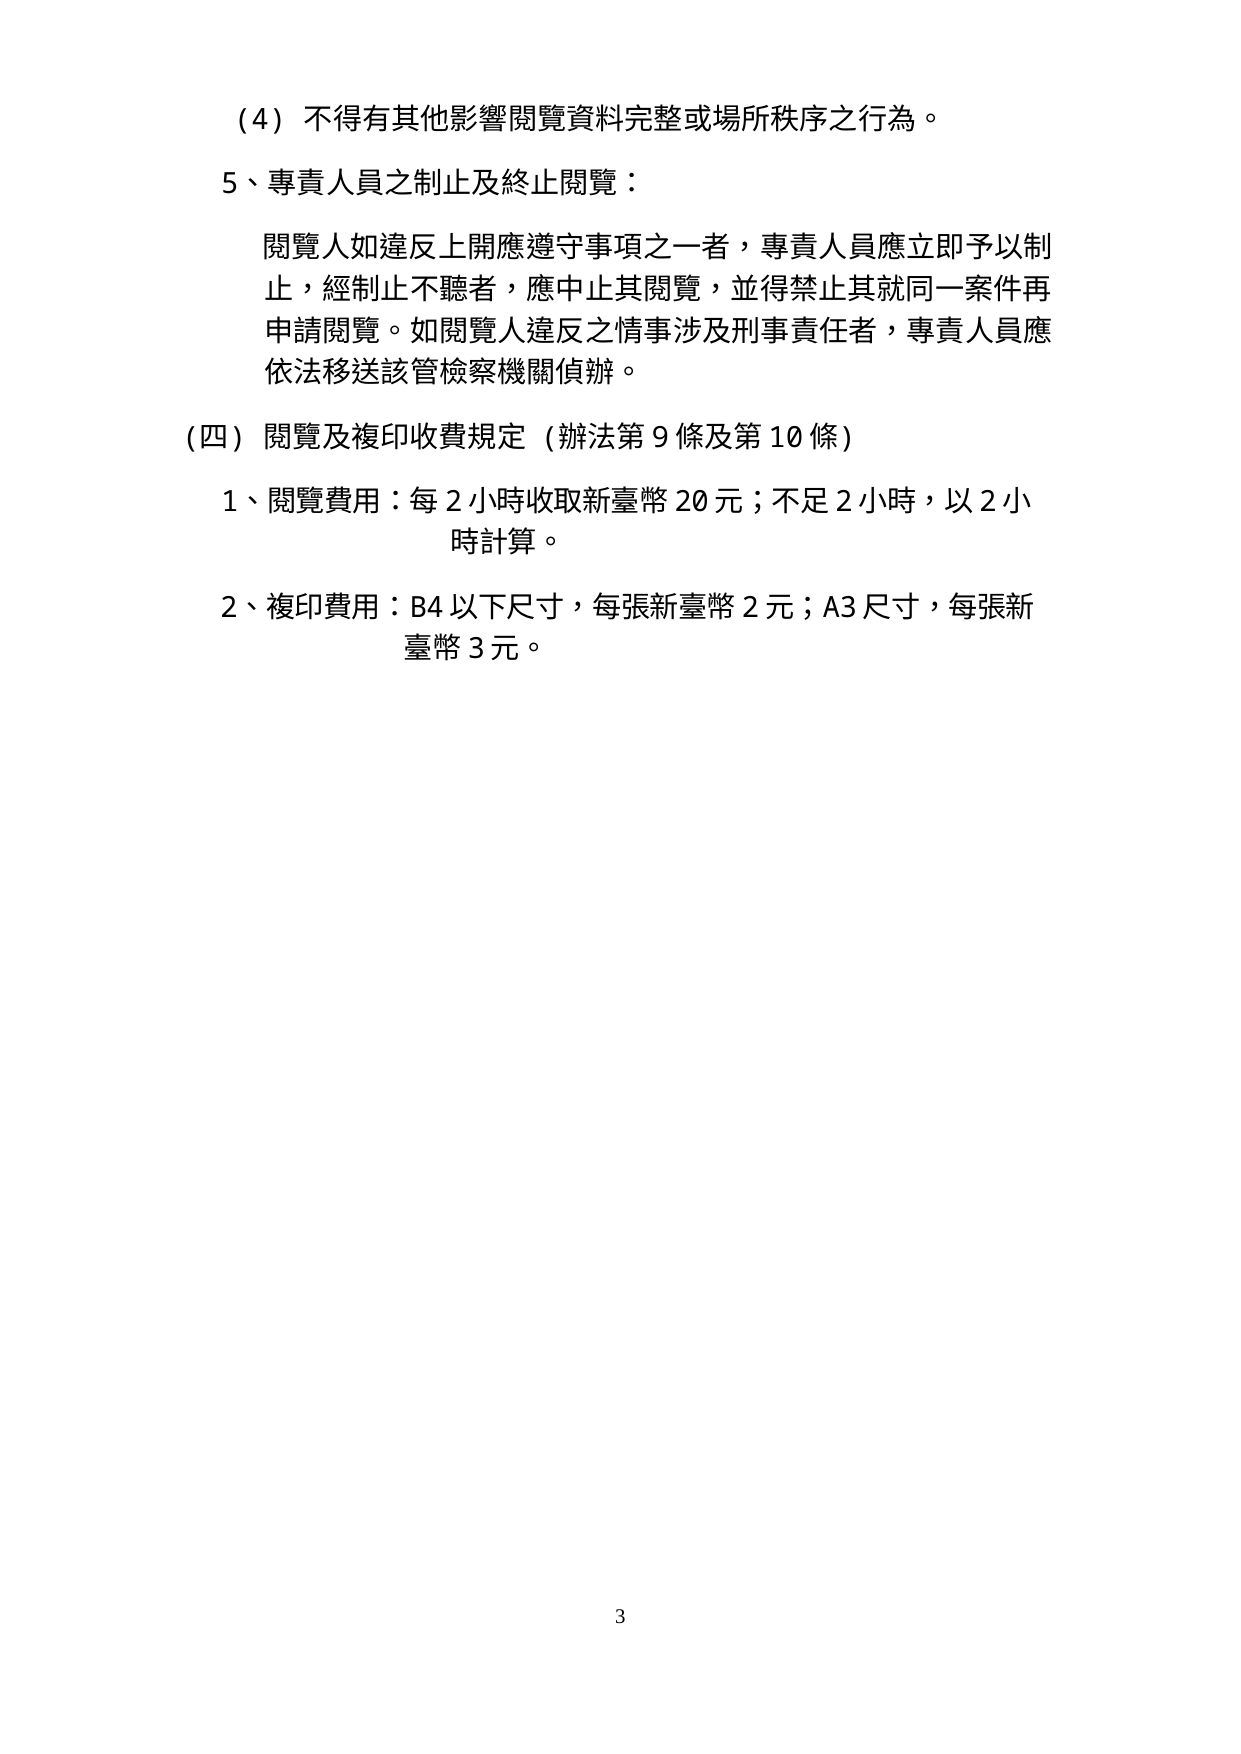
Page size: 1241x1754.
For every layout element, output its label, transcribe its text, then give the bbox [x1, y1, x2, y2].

text 2、複印費用：B4以下尺寸，每張新臺幣2元；A3尺寸，每張新臺幣3元。 [220, 584, 1053, 667]
text 1、閱覽費用：每2小時收取新臺幣20元；不足2小時，以2小時計算。 [221, 478, 1053, 561]
text (四) 閱覽及複印收費規定 (辦法第9條及第10條) [182, 414, 1059, 455]
text 閱覽人如違反上開應遵守事項之一者，專責人員應立即予以制止，經制止不聽者，應中止其閱覽，並得禁止其就同一案件再申請閱覽。如閱覽人違反之情事涉及刑事責任者，專責人員應依法移送該管檢察機關偵辦。 [262, 224, 1053, 391]
text (4) 不得有其他影響閱覽資料完整或場所秩序之行為。 [216, 96, 1053, 138]
text 5、專責人員之制止及終止閱覽： [221, 160, 1053, 202]
